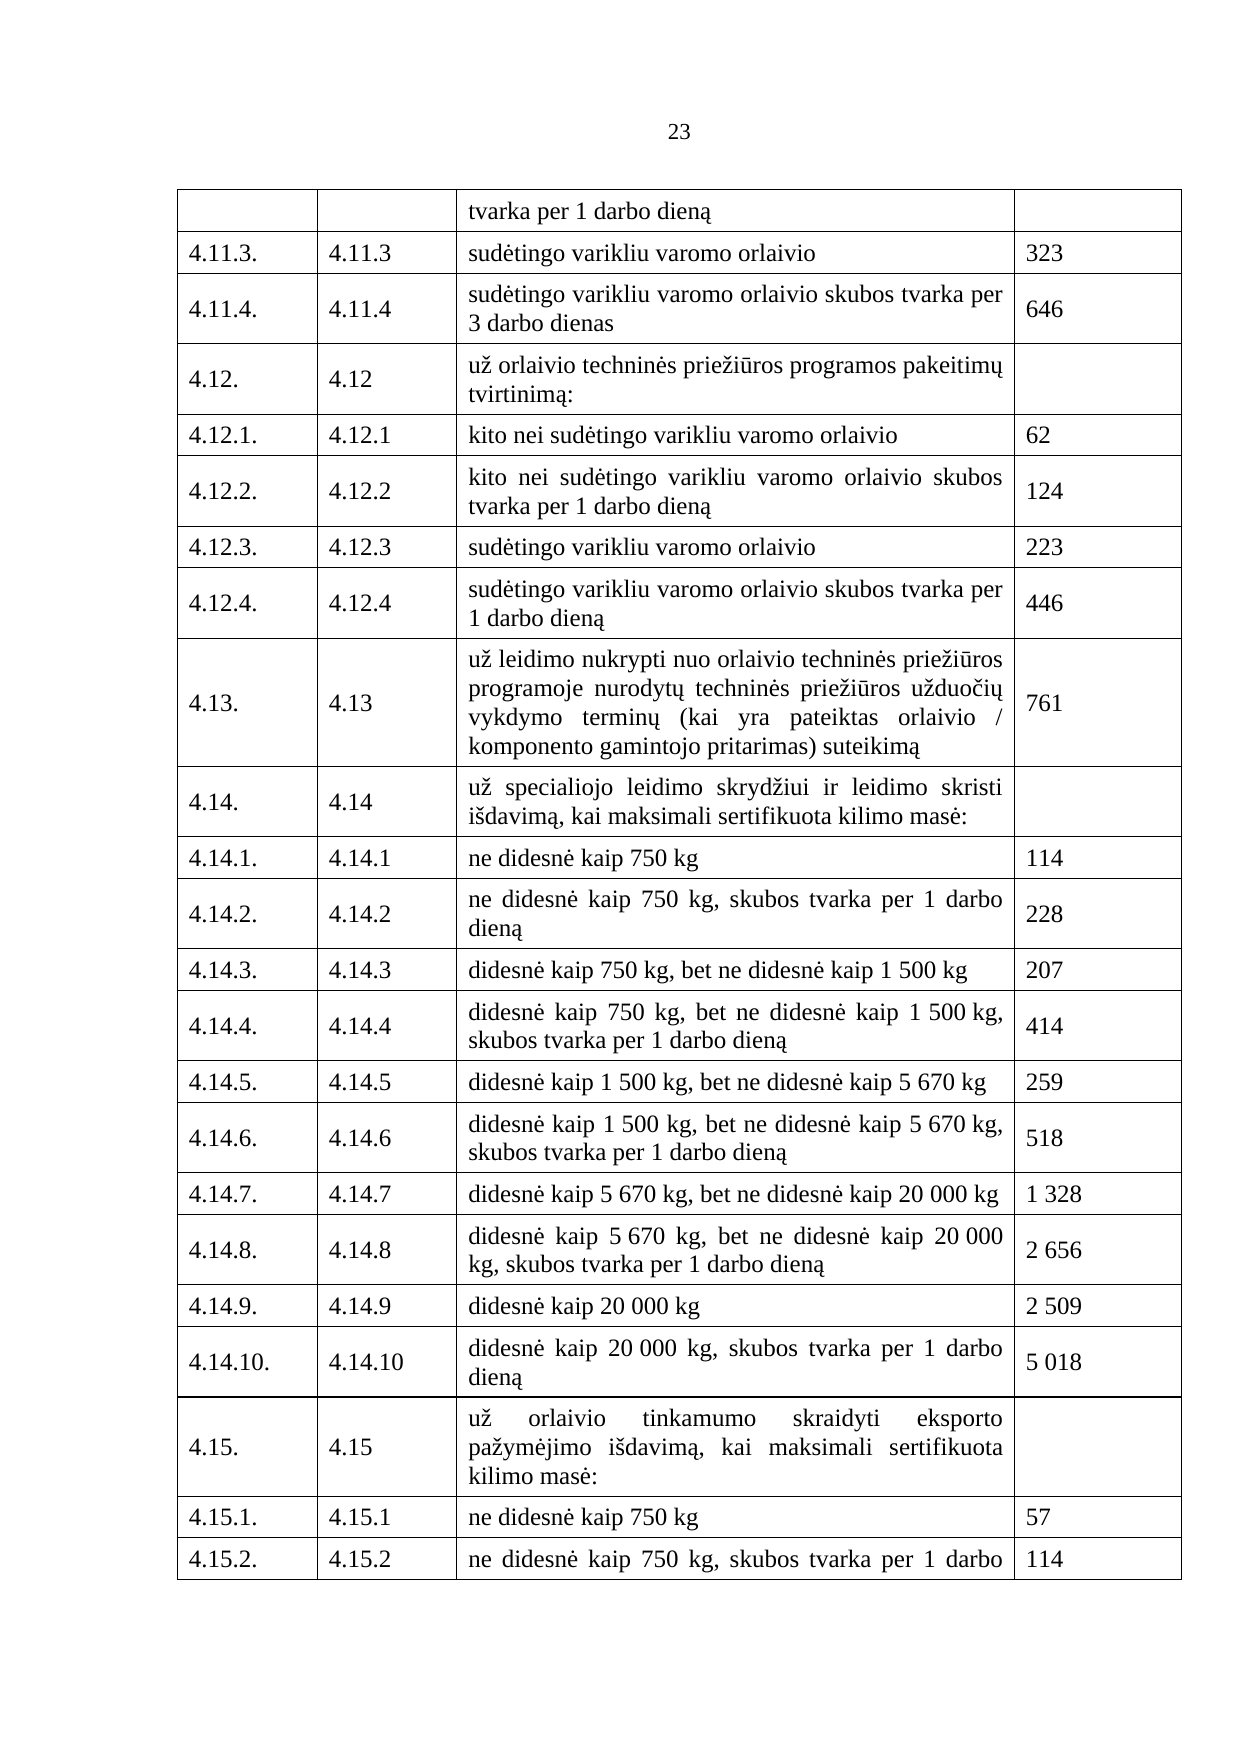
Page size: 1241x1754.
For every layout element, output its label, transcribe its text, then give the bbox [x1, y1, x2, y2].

table_cell [178, 190, 317, 231]
table_cell 4.14. [178, 767, 317, 836]
table_cell 4.14.1 [318, 837, 456, 878]
table_cell 4.14.3. [178, 949, 317, 990]
table_cell 4.12.1 [318, 415, 456, 455]
table_cell sudėtingo varikliu varomo orlaivio skubos tvarka per 1 darbo dieną [457, 568, 1014, 638]
table_cell 4.12.4. [178, 568, 317, 638]
table_cell už orlaivio tinkamumo skraidyti eksporto pažymėjimo išdavimą, kai maksimali sertifikuota kilimo masė: [457, 1398, 1014, 1496]
table_cell 4.14.7 [318, 1173, 456, 1214]
table_cell didesnė kaip 1 500 kg, bet ne didesnė kaip 5 670 kg [457, 1061, 1014, 1102]
table_cell 4.14.9 [318, 1285, 456, 1326]
table_cell 1 328 [1015, 1173, 1181, 1214]
table_cell 2 509 [1015, 1285, 1181, 1326]
table_cell 4.13. [178, 639, 317, 766]
table_cell 4.15 [318, 1398, 456, 1496]
table_cell 4.14.10. [178, 1327, 317, 1396]
table_cell 4.14.4 [318, 991, 456, 1060]
table_cell 446 [1015, 568, 1181, 638]
table_cell sudėtingo varikliu varomo orlaivio [457, 232, 1014, 273]
table_cell ne didesnė kaip 750 kg [457, 837, 1014, 878]
table_cell 4.13 [318, 639, 456, 766]
table_cell 4.12.3 [318, 527, 456, 567]
table_cell didesnė kaip 20 000 kg, skubos tvarka per 1 darbo dieną [457, 1327, 1014, 1396]
table_cell 4.12 [318, 344, 456, 413]
table_cell [318, 190, 456, 231]
table_cell 4.14 [318, 767, 456, 836]
table_cell 259 [1015, 1061, 1181, 1102]
table_cell sudėtingo varikliu varomo orlaivio [457, 527, 1014, 567]
table_cell 4.12.1. [178, 415, 317, 455]
table_cell 4.14.6. [178, 1103, 317, 1172]
table_cell 4.15.2 [318, 1538, 456, 1579]
table_cell 4.14.3 [318, 949, 456, 990]
table_cell 114 [1015, 1538, 1181, 1579]
table_cell 4.11.3 [318, 232, 456, 273]
table_cell [1015, 190, 1181, 231]
table_cell 4.14.4. [178, 991, 317, 1060]
table_cell 761 [1015, 639, 1181, 766]
table_cell 4.15.1. [178, 1497, 317, 1537]
table_cell 4.14.10 [318, 1327, 456, 1396]
table_cell 4.15.2. [178, 1538, 317, 1579]
table_cell 4.14.2. [178, 879, 317, 948]
table_cell 414 [1015, 991, 1181, 1060]
table_cell 207 [1015, 949, 1181, 990]
table_cell 4.14.9. [178, 1285, 317, 1326]
table_cell 4.14.5 [318, 1061, 456, 1102]
table_cell 4.11.4 [318, 274, 456, 343]
table_cell ne didesnė kaip 750 kg, skubos tvarka per 1 darbo [457, 1538, 1014, 1579]
table_cell didesnė kaip 750 kg, bet ne didesnė kaip 1 500 kg, skubos tvarka per 1 darbo dieną [457, 991, 1014, 1060]
table_cell už specialiojo leidimo skrydžiui ir leidimo skristi išdavimą, kai maksimali sertifikuota kilimo masė: [457, 767, 1014, 836]
table_cell 4.14.5. [178, 1061, 317, 1102]
table_cell 4.12.4 [318, 568, 456, 638]
table_cell didesnė kaip 20 000 kg [457, 1285, 1014, 1326]
table_cell 4.14.7. [178, 1173, 317, 1214]
table_cell 228 [1015, 879, 1181, 948]
table_cell 518 [1015, 1103, 1181, 1172]
table_cell 4.12.2 [318, 456, 456, 526]
table_cell 223 [1015, 527, 1181, 567]
table_cell 4.14.2 [318, 879, 456, 948]
table_cell 124 [1015, 456, 1181, 526]
table_cell 646 [1015, 274, 1181, 343]
table_cell 323 [1015, 232, 1181, 273]
table_cell 4.11.4. [178, 274, 317, 343]
table_cell didesnė kaip 1 500 kg, bet ne didesnė kaip 5 670 kg, skubos tvarka per 1 darbo dieną [457, 1103, 1014, 1172]
table_cell didesnė kaip 750 kg, bet ne didesnė kaip 1 500 kg [457, 949, 1014, 990]
table_cell tvarka per 1 darbo dieną [457, 190, 1014, 231]
table_cell už orlaivio techninės priežiūros programos pakeitimų tvirtinimą: [457, 344, 1014, 413]
table_cell 4.14.6 [318, 1103, 456, 1172]
table_cell sudėtingo varikliu varomo orlaivio skubos tvarka per 3 darbo dienas [457, 274, 1014, 343]
table_cell 114 [1015, 837, 1181, 878]
table_cell 4.12.2. [178, 456, 317, 526]
table_cell 4.15.1 [318, 1497, 456, 1537]
table_cell 2 656 [1015, 1215, 1181, 1284]
table_cell 4.15. [178, 1398, 317, 1496]
table_cell 62 [1015, 415, 1181, 455]
table_cell kito nei sudėtingo varikliu varomo orlaivio skubos tvarka per 1 darbo dieną [457, 456, 1014, 526]
table_cell kito nei sudėtingo varikliu varomo orlaivio [457, 415, 1014, 455]
table_cell [1015, 767, 1181, 836]
table_cell 4.12. [178, 344, 317, 413]
table_cell didesnė kaip 5 670 kg, bet ne didesnė kaip 20 000 kg, skubos tvarka per 1 darbo dieną [457, 1215, 1014, 1284]
table_cell ne didesnė kaip 750 kg [457, 1497, 1014, 1537]
table_cell 5 018 [1015, 1327, 1181, 1396]
table_cell 4.14.1. [178, 837, 317, 878]
table_cell didesnė kaip 5 670 kg, bet ne didesnė kaip 20 000 kg [457, 1173, 1014, 1214]
table_cell už leidimo nukrypti nuo orlaivio techninės priežiūros programoje nurodytų techninės priežiūros užduočių vykdymo terminų (kai yra pateiktas orlaivio / komponento gamintojo pritarimas) suteikimą [457, 639, 1014, 766]
table_cell ne didesnė kaip 750 kg, skubos tvarka per 1 darbo dieną [457, 879, 1014, 948]
table_cell [1015, 1398, 1181, 1496]
table_cell 4.12.3. [178, 527, 317, 567]
table_cell [1015, 344, 1181, 413]
table_cell 4.14.8 [318, 1215, 456, 1284]
table_cell 57 [1015, 1497, 1181, 1537]
table_cell 4.11.3. [178, 232, 317, 273]
table_cell 4.14.8. [178, 1215, 317, 1284]
